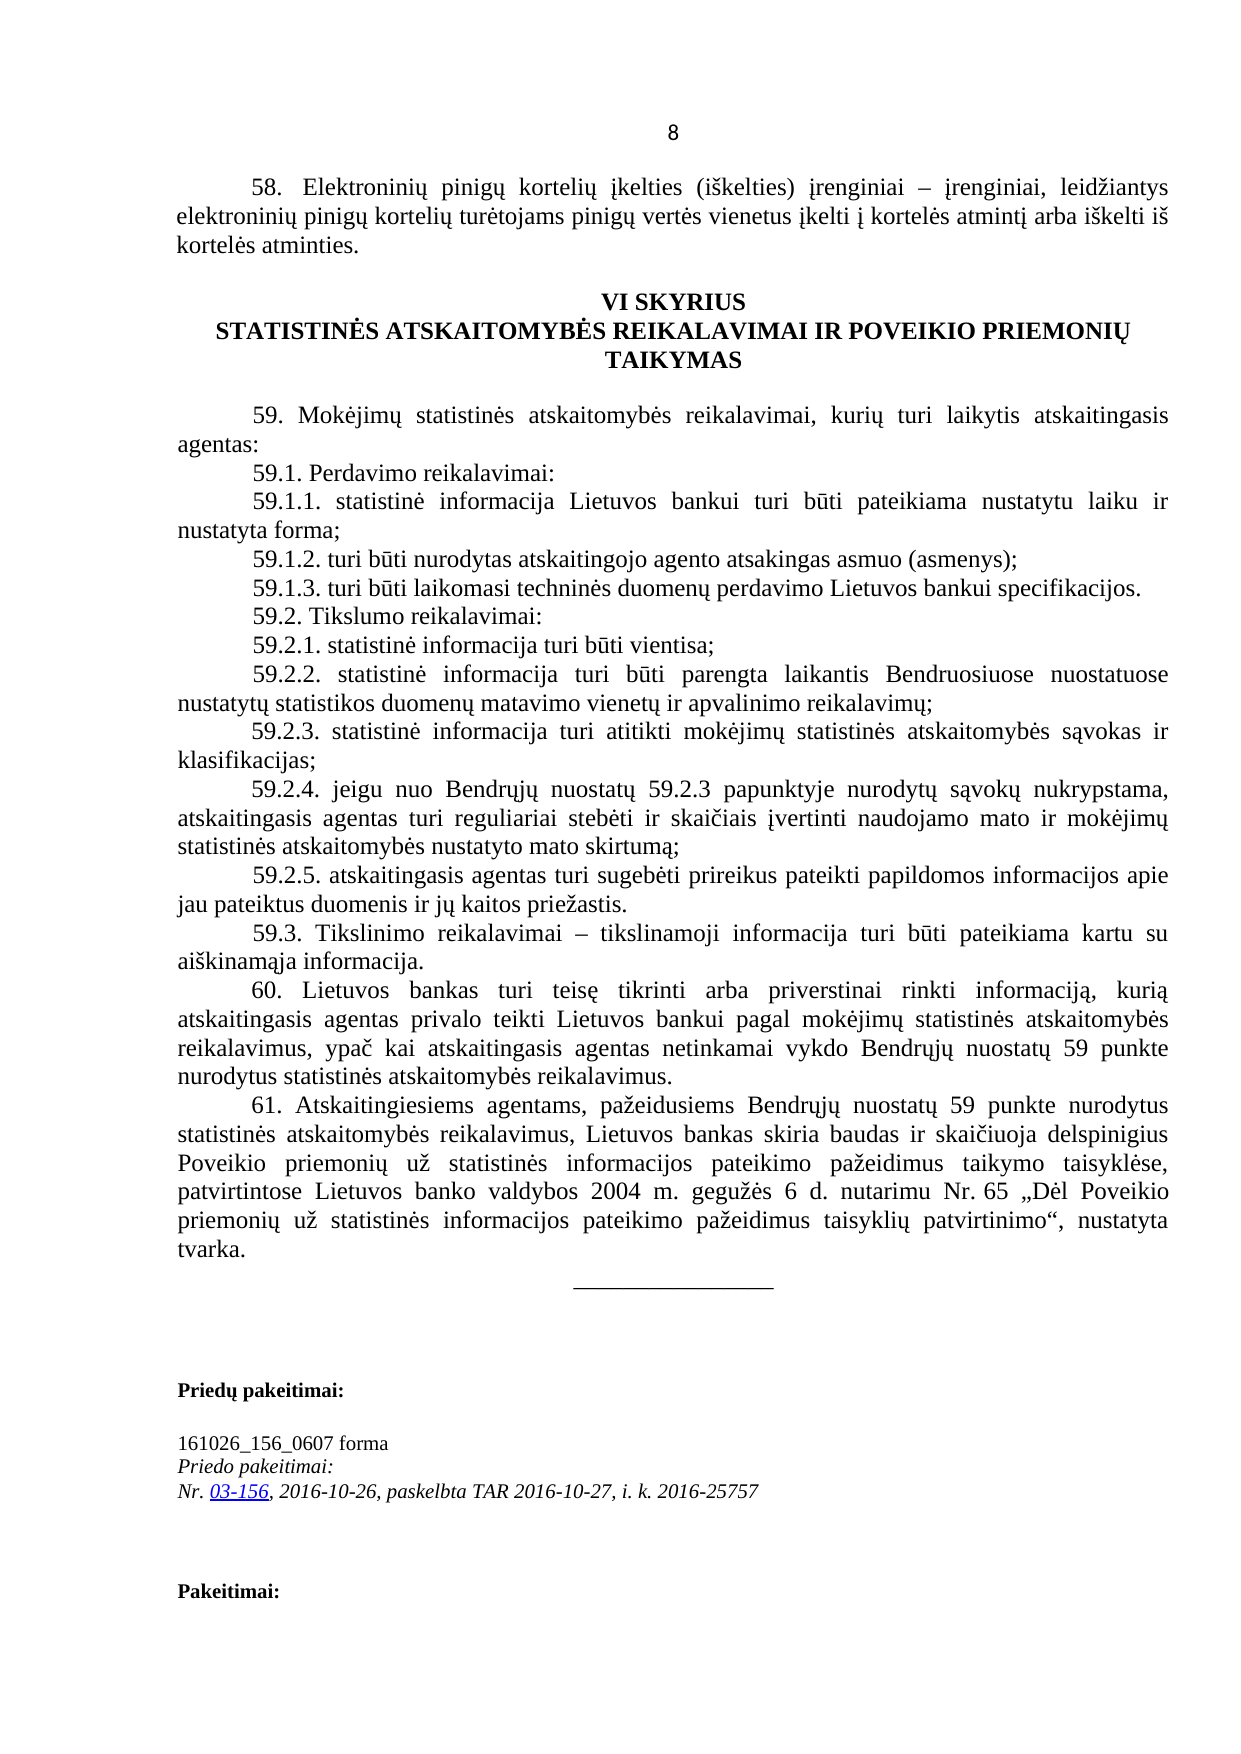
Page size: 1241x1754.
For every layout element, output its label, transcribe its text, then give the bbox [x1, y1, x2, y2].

text 59.1.3. turi būti laikomasi techninės duomenų perdavimo Lietuvos bankui specifikacijos. [177, 573, 1169, 601]
text Priedų pakeitimai: [177, 1378, 1169, 1402]
text 59.2.1. statistinė informacija turi būti vientisa; [177, 630, 1169, 659]
text VI SKYRIUS [177, 287, 1169, 316]
text Priedo pakeitimai: [177, 1454, 1169, 1478]
text 59. Mokėjimų statistinės atskaitomybės reikalavimai, kurių turi laikytis atskaitingasis agentas: [177, 400, 1169, 458]
text 59.1.1. statistinė informacija Lietuvos bankui turi būti pateikiama nustatytu laiku ir nustatyta forma; [177, 486, 1169, 544]
text 59.2.4. jeigu nuo Bendrųjų nuostatų 59.2.3 papunktyje nurodytų sąvokų nukrypstama, atskaitingasis agentas turi reguliariai stebėti ir skaičiais įvertinti naudojamo mato ir mokėjimų statistinės atskaitomybės nustatyto mato skirtumą; [177, 774, 1169, 860]
text 59.3. Tikslinimo reikalavimai – tikslinamoji informacija turi būti pateikiama kartu su aiškinamąja informacija. [177, 918, 1169, 975]
text 59.2.2. statistinė informacija turi būti parengta laikantis Bendruosiuose nuostatuose nustatytų statistikos duomenų matavimo vienetų ir apvalinimo reikalavimų; [177, 659, 1169, 716]
text 61. Atskaitingiesiems agentams, pažeidusiems Bendrųjų nuostatų 59 punkte nurodytus statistinės atskaitomybės reikalavimus, Lietuvos bankas skiria baudas ir skaičiuoja delspinigius Poveikio priemonių už statistinės informacijos pateikimo pažeidimus taikymo taisyklėse, patvirtintose Lietuvos banko valdybos 2004 m. gegužės 6 d. nutarimu Nr. 65 „Dėl Poveikio priemonių už statistinės informacijos pateikimo pažeidimus taisyklių patvirtinimo“, nustatyta tvarka. [177, 1090, 1169, 1263]
text 59.1. Perdavimo reikalavimai: [177, 458, 1169, 486]
text Nr. 03-156, 2016-10-26, paskelbta TAR 2016-10-27, i. k. 2016-25757 [177, 1478, 1169, 1503]
text 59.2.5. atskaitingasis agentas turi sugebėti prireikus pateikti papildomos informacijos apie jau pateiktus duomenis ir jų kaitos priežastis. [177, 860, 1169, 918]
text 59.2.3. statistinė informacija turi atitikti mokėjimų statistinės atskaitomybės sąvokas ir klasifikacijas; [177, 716, 1169, 774]
text STATISTINĖS ATSKAITOMYBĖS REIKALAVIMAI IR POVEIKIO PRIEMONIŲ TAIKYMAS [177, 316, 1169, 374]
text Pakeitimai: [177, 1579, 1169, 1603]
text 58. Elektroninių pinigų kortelių įkelties (iškelties) įrenginiai – įrenginiai, leidžiantys elektroninių pinigų kortelių turėtojams pinigų vertės vienetus įkelti į kortelės atmintį arba iškelti iš kortelės atminties. [176, 172, 1169, 259]
text 59.2. Tikslumo reikalavimai: [177, 601, 1169, 630]
text 60. Lietuvos bankas turi teisę tikrinti arba priverstinai rinkti informaciją, kurią atskaitingasis agentas privalo teikti Lietuvos bankui pagal mokėjimų statistinės atskaitomybės reikalavimus, ypač kai atskaitingasis agentas netinkamai vykdo Bendrųjų nuostatų 59 punkte nurodytus statistinės atskaitomybės reikalavimus. [177, 975, 1169, 1090]
text 59.1.2. turi būti nurodytas atskaitingojo agento atsakingas asmuo (asmenys); [177, 544, 1169, 573]
text ________________ [177, 1263, 1169, 1291]
text 161026_156_0607 forma [177, 1430, 1169, 1454]
